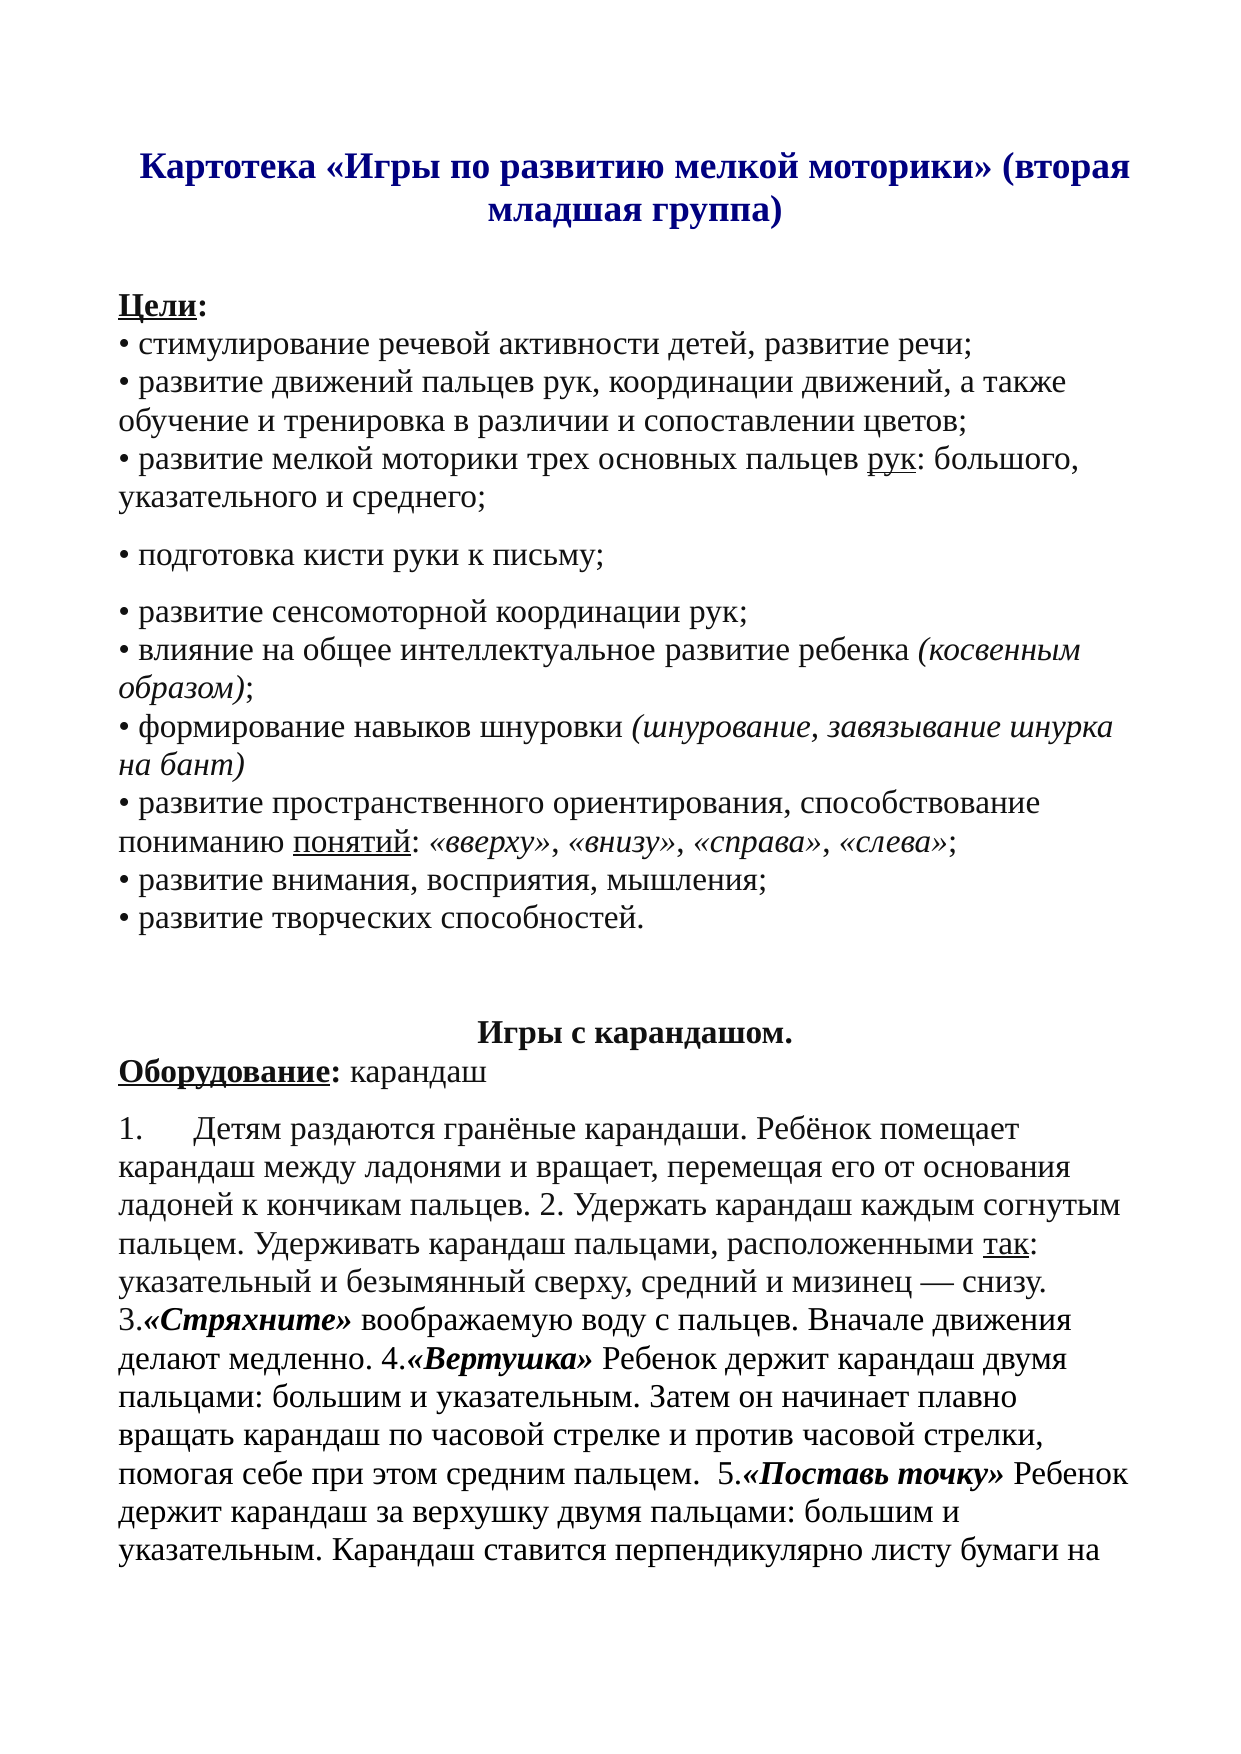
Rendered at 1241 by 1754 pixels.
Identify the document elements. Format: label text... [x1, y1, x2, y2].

text Цели: [118, 285, 1152, 323]
text • влияние на общее интеллектуальное развитие ребенка (косвенным образом); [118, 629, 1152, 706]
text • развитие внимания, восприятия, мышления; [118, 859, 1152, 897]
text Оборудование: карандаш [118, 1051, 1152, 1089]
text • развитие пространственного ориентирования, способствование пониманию понятий: «вверху», «внизу», «справа», «слева»; [118, 782, 1152, 859]
text • развитие творческих способностей. [118, 897, 1152, 936]
text • развитие движений пальцев рук, координации движений, а также обучение и тренировка в различии и сопоставлении цветов; [118, 362, 1152, 438]
text Игры с карандашом. [118, 1012, 1152, 1051]
subtitle Картотека «Игры по развитию мелкой моторики» (вторая младшая группа) [118, 143, 1152, 229]
text • формирование навыков шнуровки (шнурование, завязывание шнурка на бант) [118, 706, 1152, 782]
text • подготовка кисти руки к письму; [118, 534, 1152, 572]
text • развитие сенсомоторной координации рук; [118, 591, 1152, 629]
list Детям раздаются гранёные карандаши. Ребёнок помещает карандаш между ладонями и вращает, перемещая его от основания ладоней к кончикам пальцев. 2. Удержать карандаш каждым согнутым пальцем. Удерживать карандаш пальцами, расположенными так: указательный и безымянный сверху, средний и мизинец — снизу. 3.«Стряхните» воображаемую воду с пальцев. Вначале движения делают медленно. 4.«Вертушка» Ребенок держит карандаш двумя пальцами: большим и указательным. Затем он начинает плавно вращать карандаш по часовой стрелке и против часовой стрелки, помогая себе при этом средним пальцем. 5.«Поставь точку» Ребенок держит карандаш за верхушку двумя пальцами: большим и указательным. Карандаш ставится перпендикулярно листу бумаги на [118, 1108, 1152, 1568]
text • развитие мелкой моторики трех основных пальцев рук: большого, указательного и среднего; [118, 438, 1152, 515]
text • стимулирование речевой активности детей, развитие речи; [118, 323, 1152, 362]
